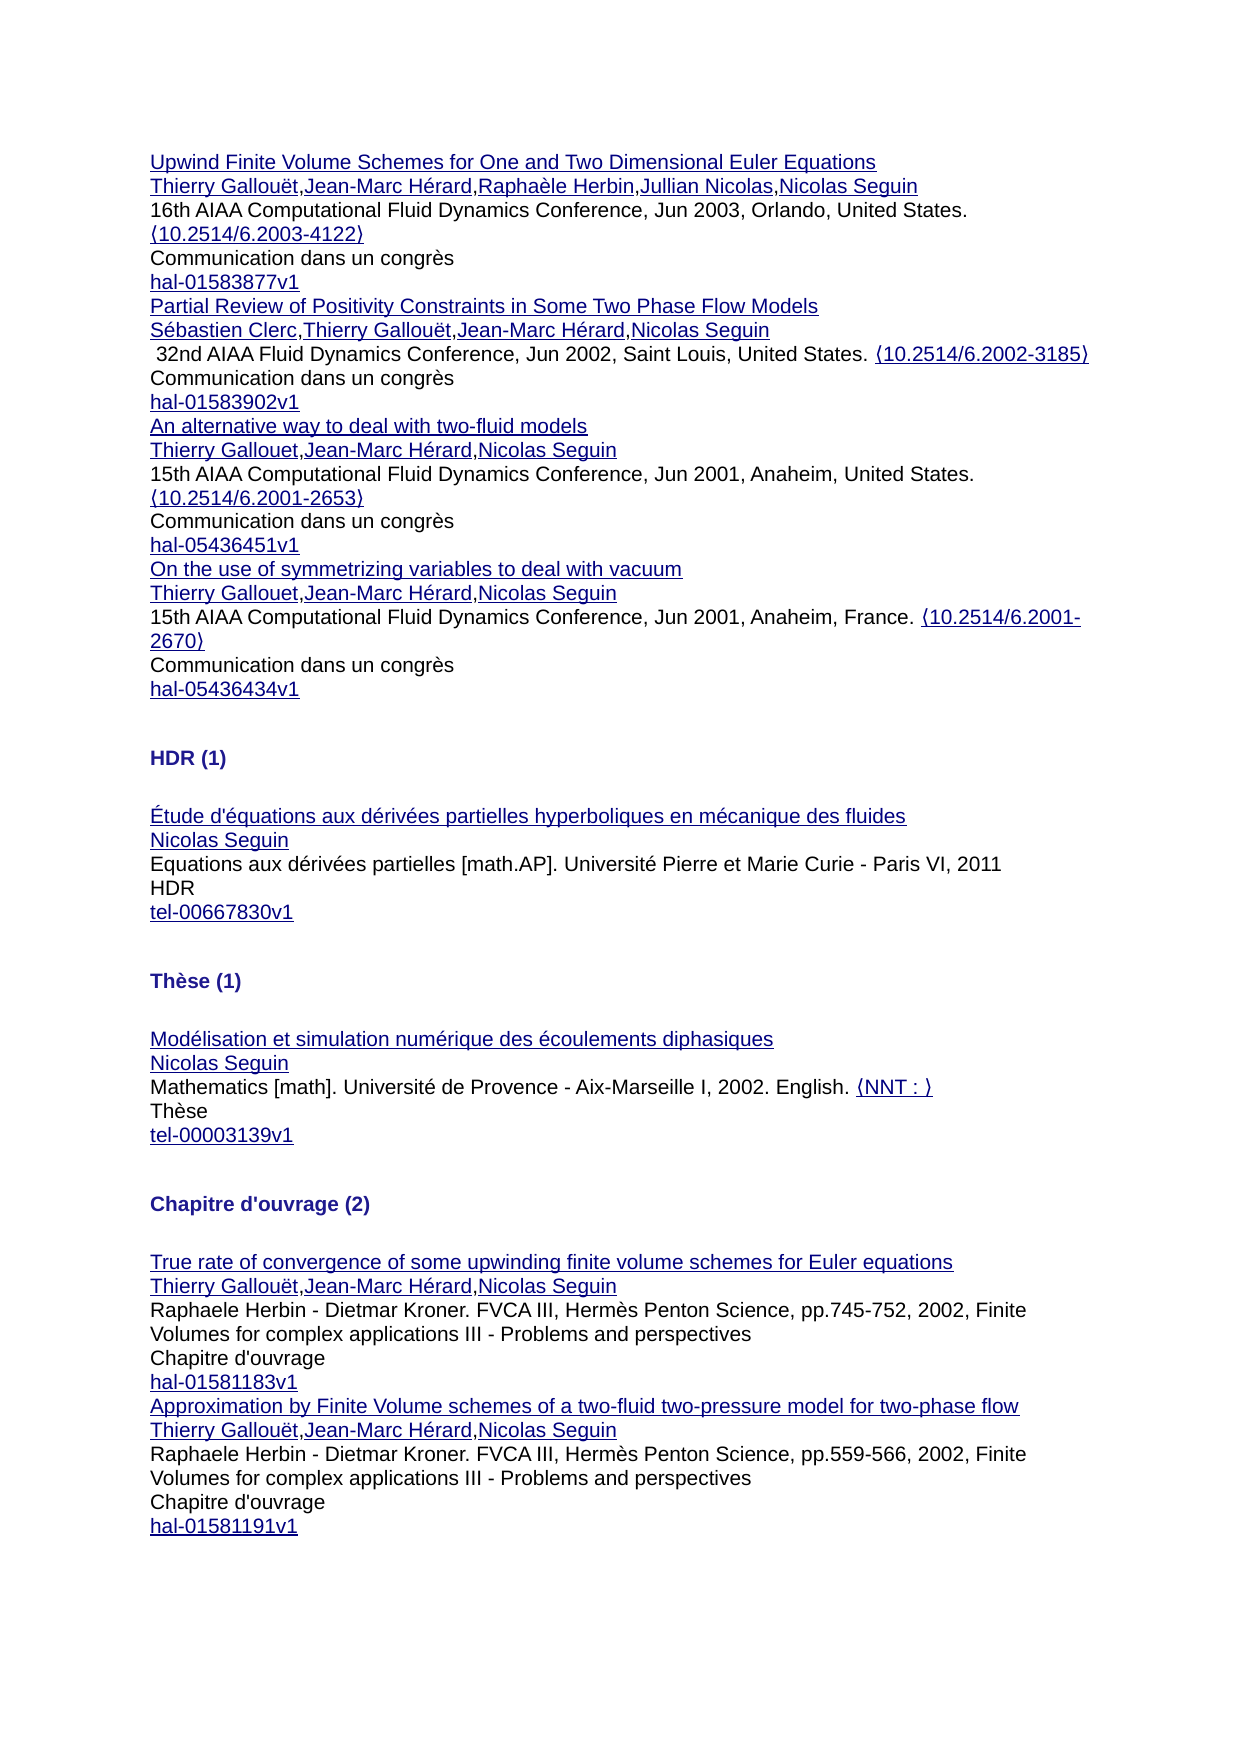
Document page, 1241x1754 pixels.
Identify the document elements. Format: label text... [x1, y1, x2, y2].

table_header True rate of convergence of some upwinding finite volume schemes for Euler equations Thierry Gallouët,Jean-Marc Hérard,Nicolas Seguin Raphaele Herbin - Dietmar Kroner. FVCA III, Hermès Penton Science, pp.745-752, 2002, Finite Volumes for complex applications III - Problems and perspectives Chapitre d'ouvrage hal-01581183v1 [150, 1250, 1090, 1394]
table_cell Approximation by Finite Volume schemes of a two-fluid two-pressure model for two-phase flow Thierry Gallouët,Jean-Marc Hérard,Nicolas Seguin Raphaele Herbin - Dietmar Kroner. FVCA III, Hermès Penton Science, pp.559-566, 2002, Finite Volumes for complex applications III - Problems and perspectives Chapitre d'ouvrage hal-01581191v1 [150, 1394, 1090, 1537]
table_cell Upwind Finite Volume Schemes for One and Two Dimensional Euler Equations Thierry Gallouët,Jean-Marc Hérard,Raphaèle Herbin,Jullian Nicolas,Nicolas Seguin 16th AIAA Computational Fluid Dynamics Conference, Jun 2003, Orlando, United States. ⟨10.2514/6.2003-4122⟩ Communication dans un congrès hal-01583877v1 [150, 150, 1090, 294]
subtitle Chapitre d'ouvrage (2) [150, 1192, 1090, 1216]
table_cell On the use of symmetrizing variables to deal with vacuum Thierry Gallouet,Jean-Marc Hérard,Nicolas Seguin 15th AIAA Computational Fluid Dynamics Conference, Jun 2001, Anaheim, France. ⟨10.2514/6.2001-2670⟩ Communication dans un congrès hal-05436434v1 [150, 557, 1090, 701]
table_header Modélisation et simulation numérique des écoulements diphasiques Nicolas Seguin Mathematics [math]. Université de Provence - Aix-Marseille I, 2002. English. ⟨NNT : ⟩ Thèse tel-00003139v1 [150, 1027, 1090, 1147]
subtitle Thèse (1) [150, 969, 1090, 993]
table_cell An alternative way to deal with two-fluid models Thierry Gallouet,Jean-Marc Hérard,Nicolas Seguin 15th AIAA Computational Fluid Dynamics Conference, Jun 2001, Anaheim, United States. ⟨10.2514/6.2001-2653⟩ Communication dans un congrès hal-05436451v1 [150, 414, 1090, 557]
table_header Étude d'équations aux dérivées partielles hyperboliques en mécanique des fluides Nicolas Seguin Equations aux dérivées partielles [math.AP]. Université Pierre et Marie Curie - Paris VI, 2011 HDR tel-00667830v1 [150, 804, 1090, 924]
table_cell Partial Review of Positivity Constraints in Some Two Phase Flow Models Sébastien Clerc,Thierry Gallouët,Jean-Marc Hérard,Nicolas Seguin 32nd AIAA Fluid Dynamics Conference, Jun 2002, Saint Louis, United States. ⟨10.2514/6.2002-3185⟩ Communication dans un congrès hal-01583902v1 [150, 294, 1090, 413]
subtitle HDR (1) [150, 746, 1090, 770]
